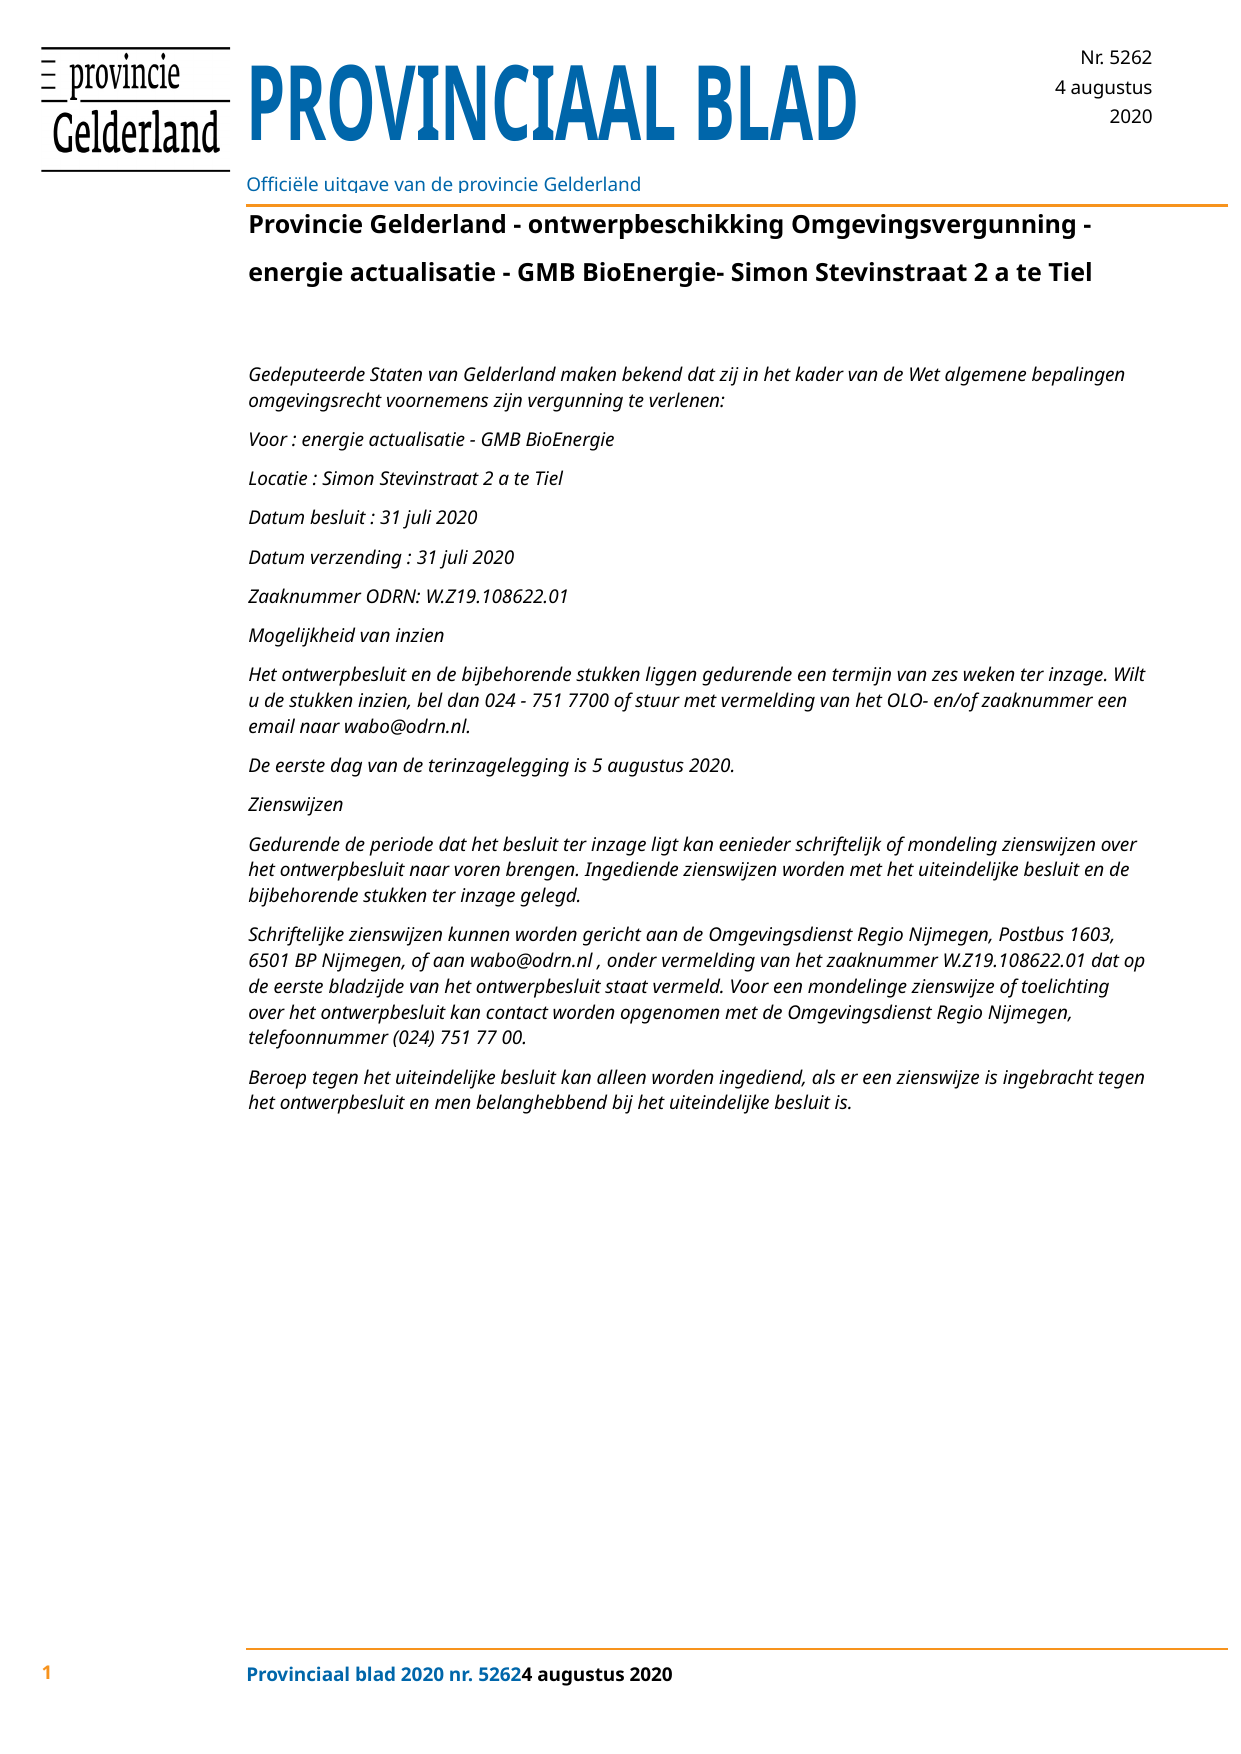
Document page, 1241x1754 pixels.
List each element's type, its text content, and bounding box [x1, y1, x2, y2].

text Gedurende de periode dat het besluit ter inzage ligt kan eenieder schriftelijk of mondeling zienswijzen over het ontwerpbesluit naar voren brengen. Ingediende zienswijzen worden met het uiteindelijke besluit en de bijbehorende stukken ter inzage gelegd. [248, 831, 1152, 908]
text De eerste dag van de terinzagelegging is 5 augustus 2020. [248, 752, 1152, 778]
picture [41, 47, 231, 172]
text Beroep tegen het uiteindelijke besluit kan alleen worden ingediend, als er een zienswijze is ingebracht tegen het ontwerpbesluit en men belanghebbend bij het uiteindelijke besluit is. [248, 1064, 1152, 1115]
text Zienswijzen [248, 792, 1152, 817]
text Het ontwerpbesluit en de bijbehorende stukken liggen gedurende een termijn van zes weken ter inzage. Wilt u de stukken inzien, bel dan 024 - 751 7700 of stuur met vermelding van het OLO- en/of zaaknummer een email naar wabo@odrn.nl. [248, 662, 1152, 739]
text Provincie Gelderland - ontwerpbeschikking Omgevingsvergunning - energie actualisatie - GMB BioEnergie- Simon Stevinstraat 2 a te Tiel [248, 207, 1152, 288]
text Gedeputeerde Staten van Gelderland maken bekend dat zij in het kader van de Wet algemene bepalingen omgevingsrecht voornemens zijn vergunning te verlenen: [248, 361, 1152, 412]
text Locatie : Simon Stevinstraat 2 a te Tiel [248, 465, 1152, 491]
text Datum verzending : 31 juli 2020 [248, 544, 1152, 569]
text Datum besluit : 31 juli 2020 [248, 504, 1152, 530]
text Zaaknummer ODRN: W.Z19.108622.01 [248, 583, 1152, 609]
text Mogelijkheid van inzien [248, 622, 1152, 648]
text Schriftelijke zienswijzen kunnen worden gericht aan de Omgevingsdienst Regio Nijmegen, Postbus 1603, 6501 BP Nijmegen, of aan wabo@odrn.nl , onder vermelding van het zaaknummer W.Z19.108622.01 dat op de eerste bladzijde van het ontwerpbesluit staat vermeld. Voor een mondelinge zienswijze of toelichting over het ontwerpbesluit kan contact worden opgenomen met de Omgevingsdienst Regio Nijmegen, telefoonnummer (024) 751 77 00. [248, 922, 1152, 1050]
text Voor : energie actualisatie - GMB BioEnergie [248, 426, 1152, 452]
